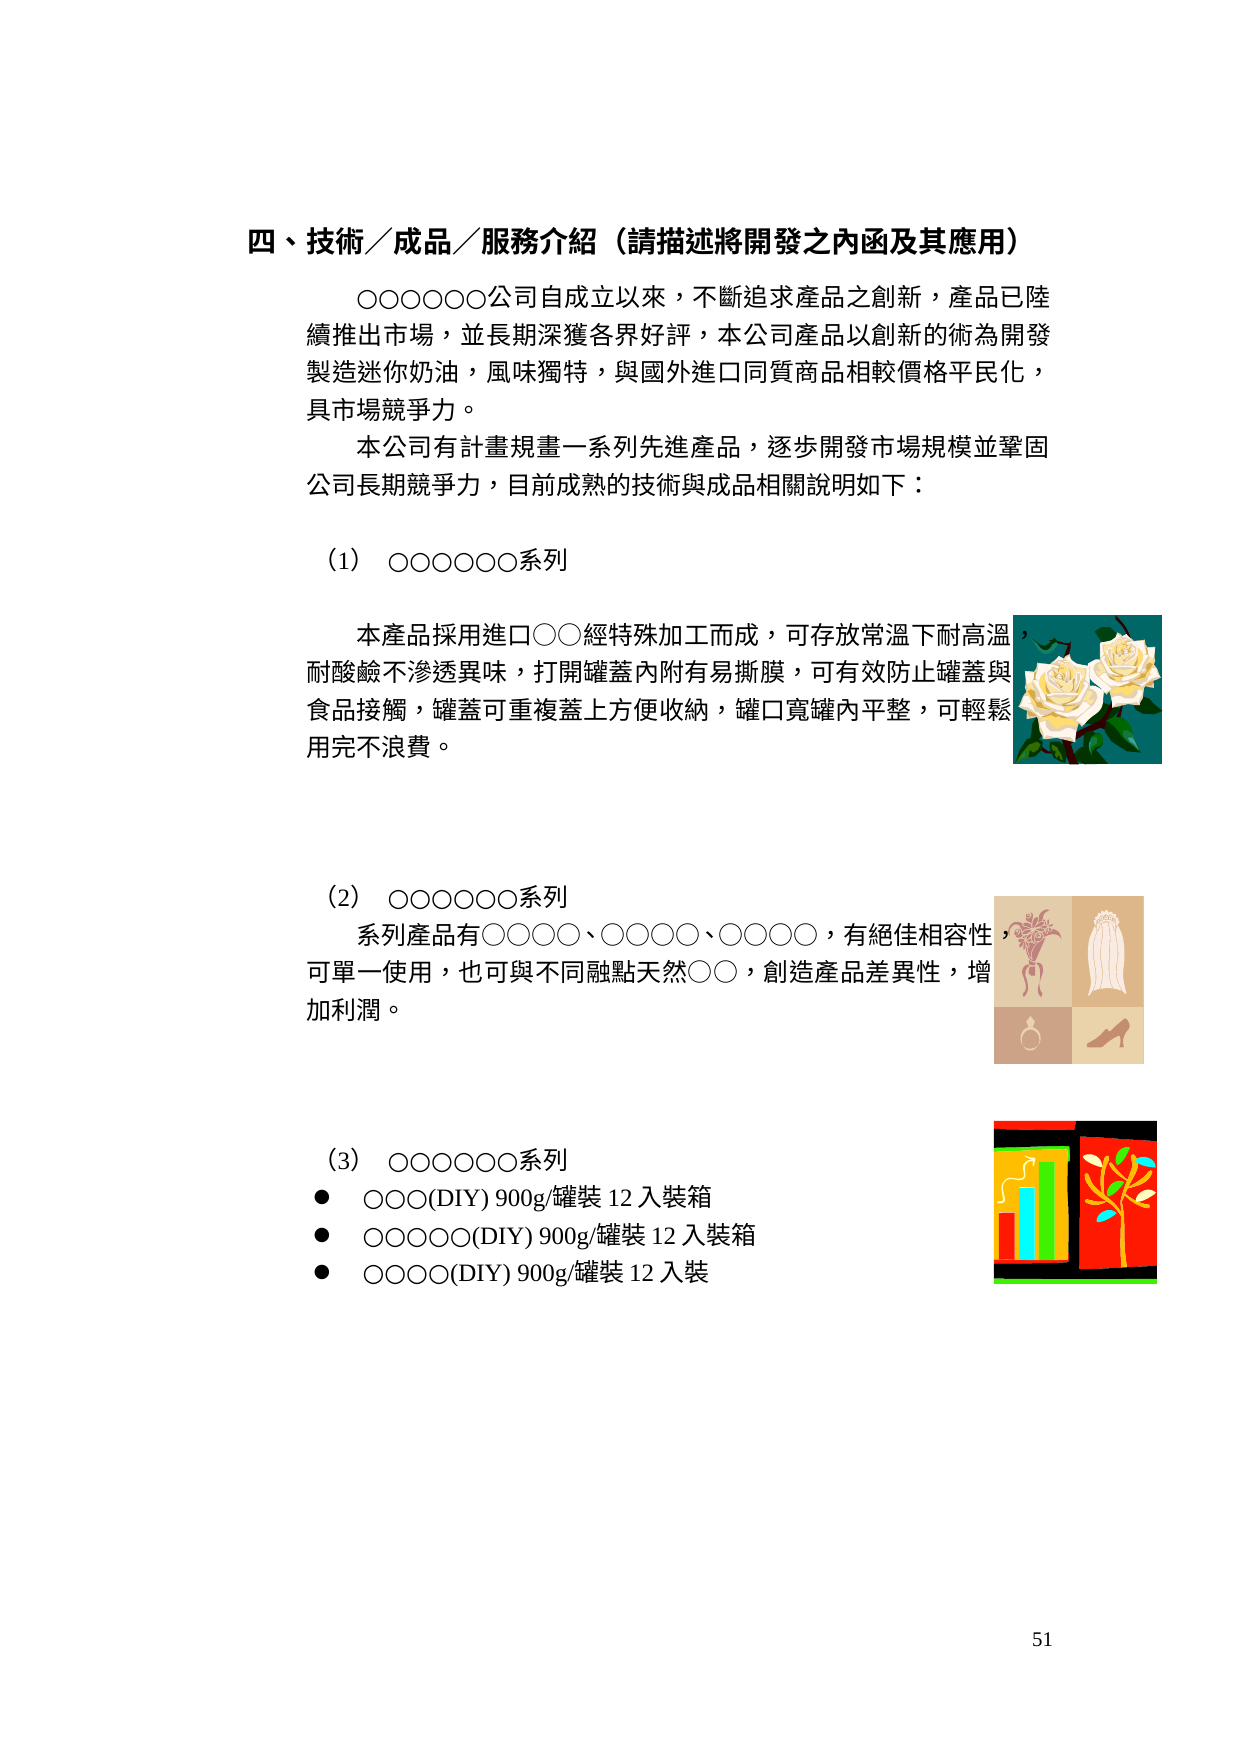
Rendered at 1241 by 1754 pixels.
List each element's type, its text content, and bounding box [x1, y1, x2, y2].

list ○○○○○○系列 [312, 1139, 993, 1177]
text 本公司有計畫規畫一系列先進產品，逐歩開發市場規模並鞏固公司長期競爭力，目前成熟的技術與成品相關說明如下： [306, 427, 1053, 502]
text 本產品採用進口○○經特殊加工而成，可存放常溫下耐高溫，耐酸鹼不滲透異味，打開罐蓋內附有易撕膜，可有效防止罐蓋與食品接觸，罐蓋可重複蓋上方便收納，罐口寬罐內平整，可輕鬆用完不浪費。 [306, 614, 1053, 764]
text 系列產品有○○○○、○○○○、○○○○，有絕佳相容性，可單一使用，也可與不同融點天然○○，創造產品差異性，增加利潤。 [306, 914, 994, 1027]
list ○○○○○(DIY) 900g/罐裝12入裝箱 [312, 1214, 993, 1252]
list ○○○○(DIY) 900g/罐裝12入裝 [312, 1252, 1053, 1289]
list ○○○(DIY) 900g/罐裝12入裝箱 [312, 1177, 993, 1214]
list ○○○○○○系列 [312, 539, 1053, 577]
text ○○○○○○公司自成立以來，不斷追求產品之創新，產品已陸續推出市場，並長期深獲各界好評，本公司產品以創新的術為開發製造迷你奶油，風味獨特，與國外進口同質商品相較價格平民化，具市場競爭力。 [306, 277, 1053, 427]
list 技術／成品／服務介紹（請描述將開發之內函及其應用） [247, 202, 1053, 277]
list ○○○○○○系列 [312, 877, 1053, 914]
